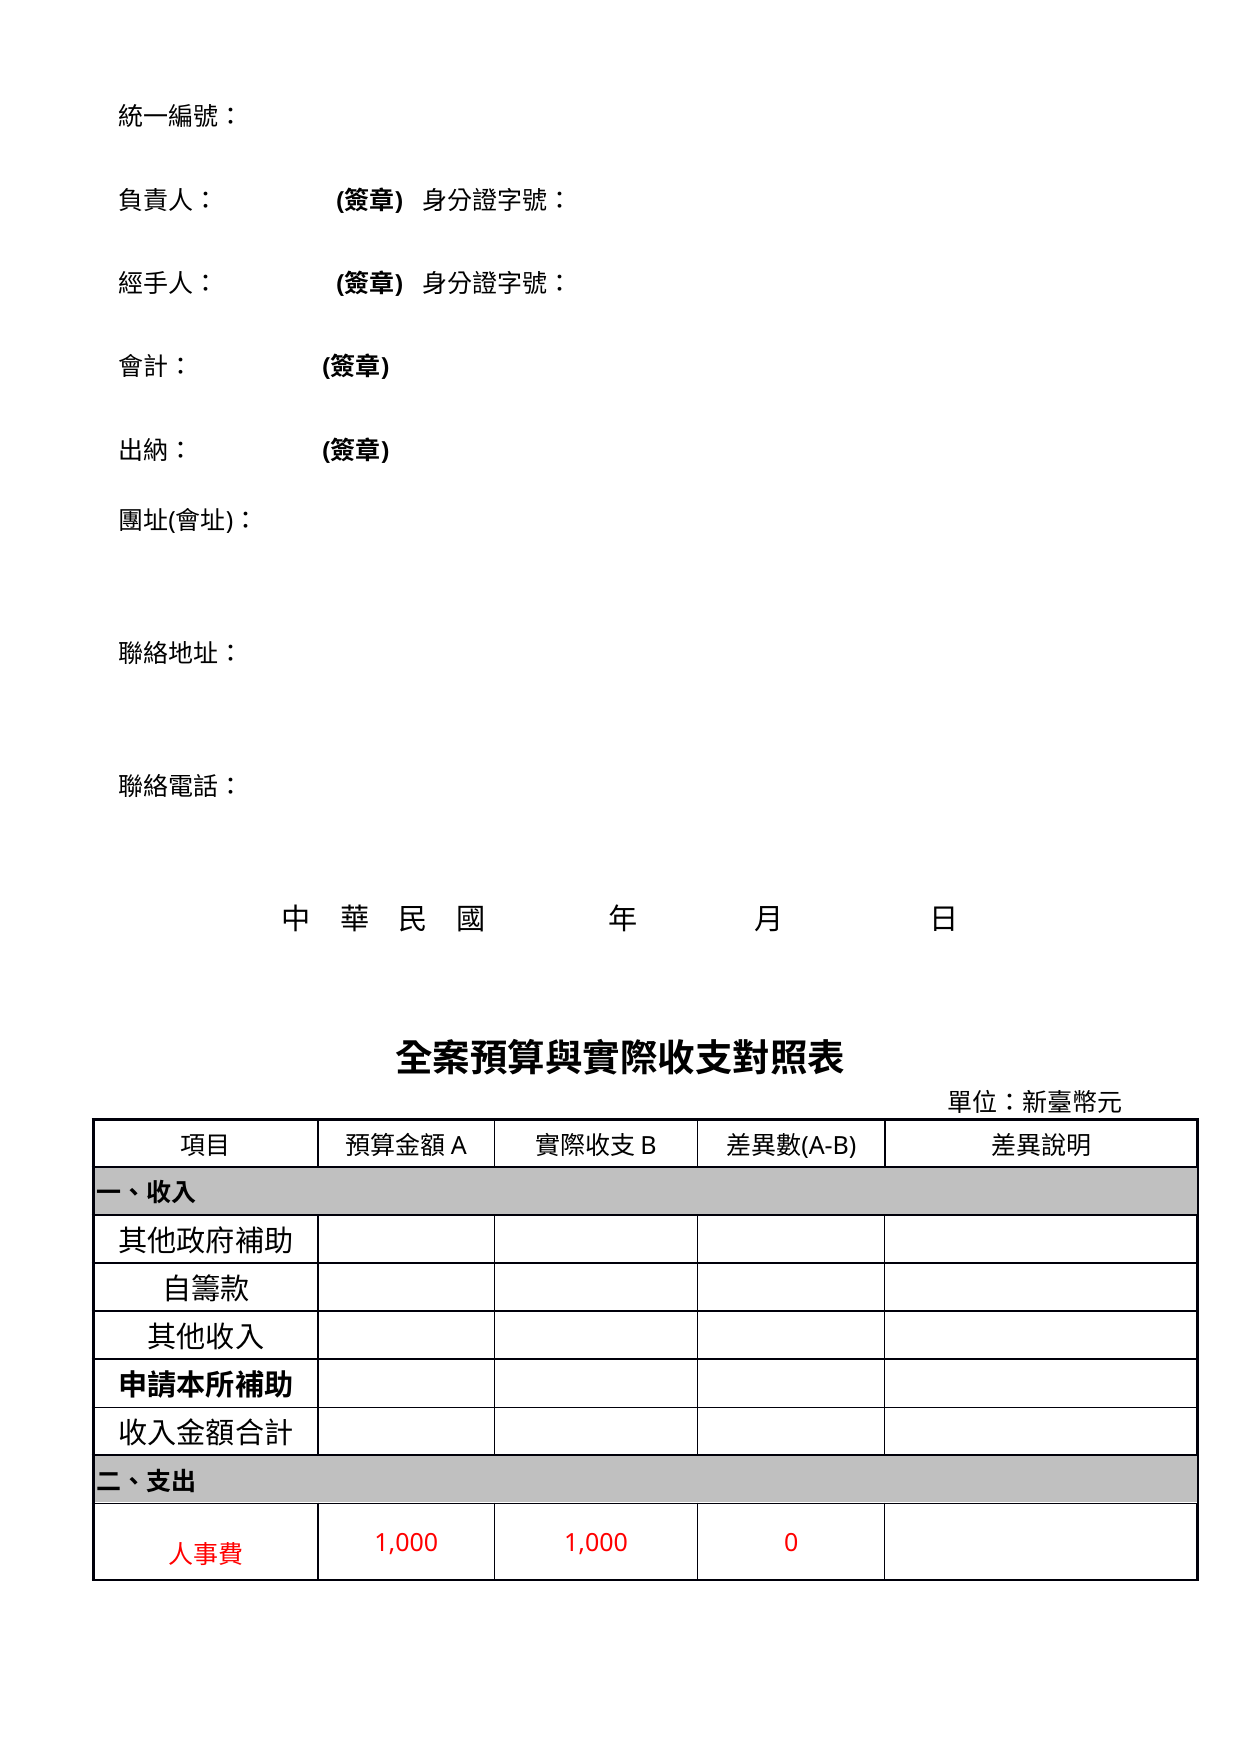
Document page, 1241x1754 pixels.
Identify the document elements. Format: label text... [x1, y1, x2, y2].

table_header 差異數(A-B) [698, 1121, 884, 1166]
text 會計： (簽章) [118, 309, 1122, 392]
table_cell [885, 1264, 1196, 1310]
table_header 項目 [95, 1121, 317, 1166]
table_cell [495, 1216, 697, 1262]
table_header 差異說明 [886, 1121, 1196, 1166]
table_cell 1,000 [319, 1504, 494, 1579]
table_cell [698, 1408, 884, 1454]
table_cell [885, 1504, 1196, 1579]
table_cell [319, 1216, 494, 1262]
table_cell 人事費 [95, 1504, 317, 1579]
text 統一編號： [118, 59, 1122, 142]
table_cell [319, 1360, 494, 1406]
table_cell 0 [698, 1504, 884, 1579]
table_cell 其他政府補助 [95, 1216, 317, 1262]
table_cell 申請本所補助 [95, 1360, 317, 1406]
table_cell [885, 1408, 1196, 1454]
table_cell [495, 1264, 697, 1310]
table_cell [495, 1408, 697, 1454]
table_cell [698, 1216, 884, 1262]
table_cell [698, 1360, 884, 1406]
table_cell [698, 1312, 884, 1358]
table_cell 其他收入 [95, 1312, 317, 1358]
table_cell [319, 1264, 494, 1310]
table_cell 二、支出 [95, 1456, 1197, 1502]
table_cell [885, 1312, 1196, 1358]
table_cell 1,000 [495, 1504, 697, 1579]
text 中 華 民 國 年 月 日 [118, 876, 1122, 942]
text 聯絡地址： [118, 609, 1122, 676]
text 聯絡電話： [118, 742, 1122, 809]
text 出納： (簽章) [118, 392, 1122, 476]
text 單位：新臺幣元 [118, 1082, 1122, 1118]
text 經手人： (簽章) 身分證字號： [118, 226, 1122, 309]
table_cell 一、收入 [95, 1168, 1197, 1214]
table_header 預算金額A [319, 1121, 494, 1166]
text 負責人： (簽章) 身分證字號： [118, 142, 1122, 226]
table_cell [885, 1360, 1196, 1406]
text 全案預算與實際收支對照表 [118, 1028, 1122, 1082]
table_cell 自籌款 [95, 1264, 317, 1310]
table_cell [698, 1264, 884, 1310]
table_cell [885, 1216, 1196, 1262]
text 團址(會址)： [118, 476, 1122, 542]
table_cell [319, 1312, 494, 1358]
table_cell [319, 1408, 494, 1454]
table_cell 收入金額合計 [95, 1408, 317, 1454]
table_cell [495, 1360, 697, 1406]
table_header 實際收支B [495, 1121, 697, 1166]
table_cell [495, 1312, 697, 1358]
